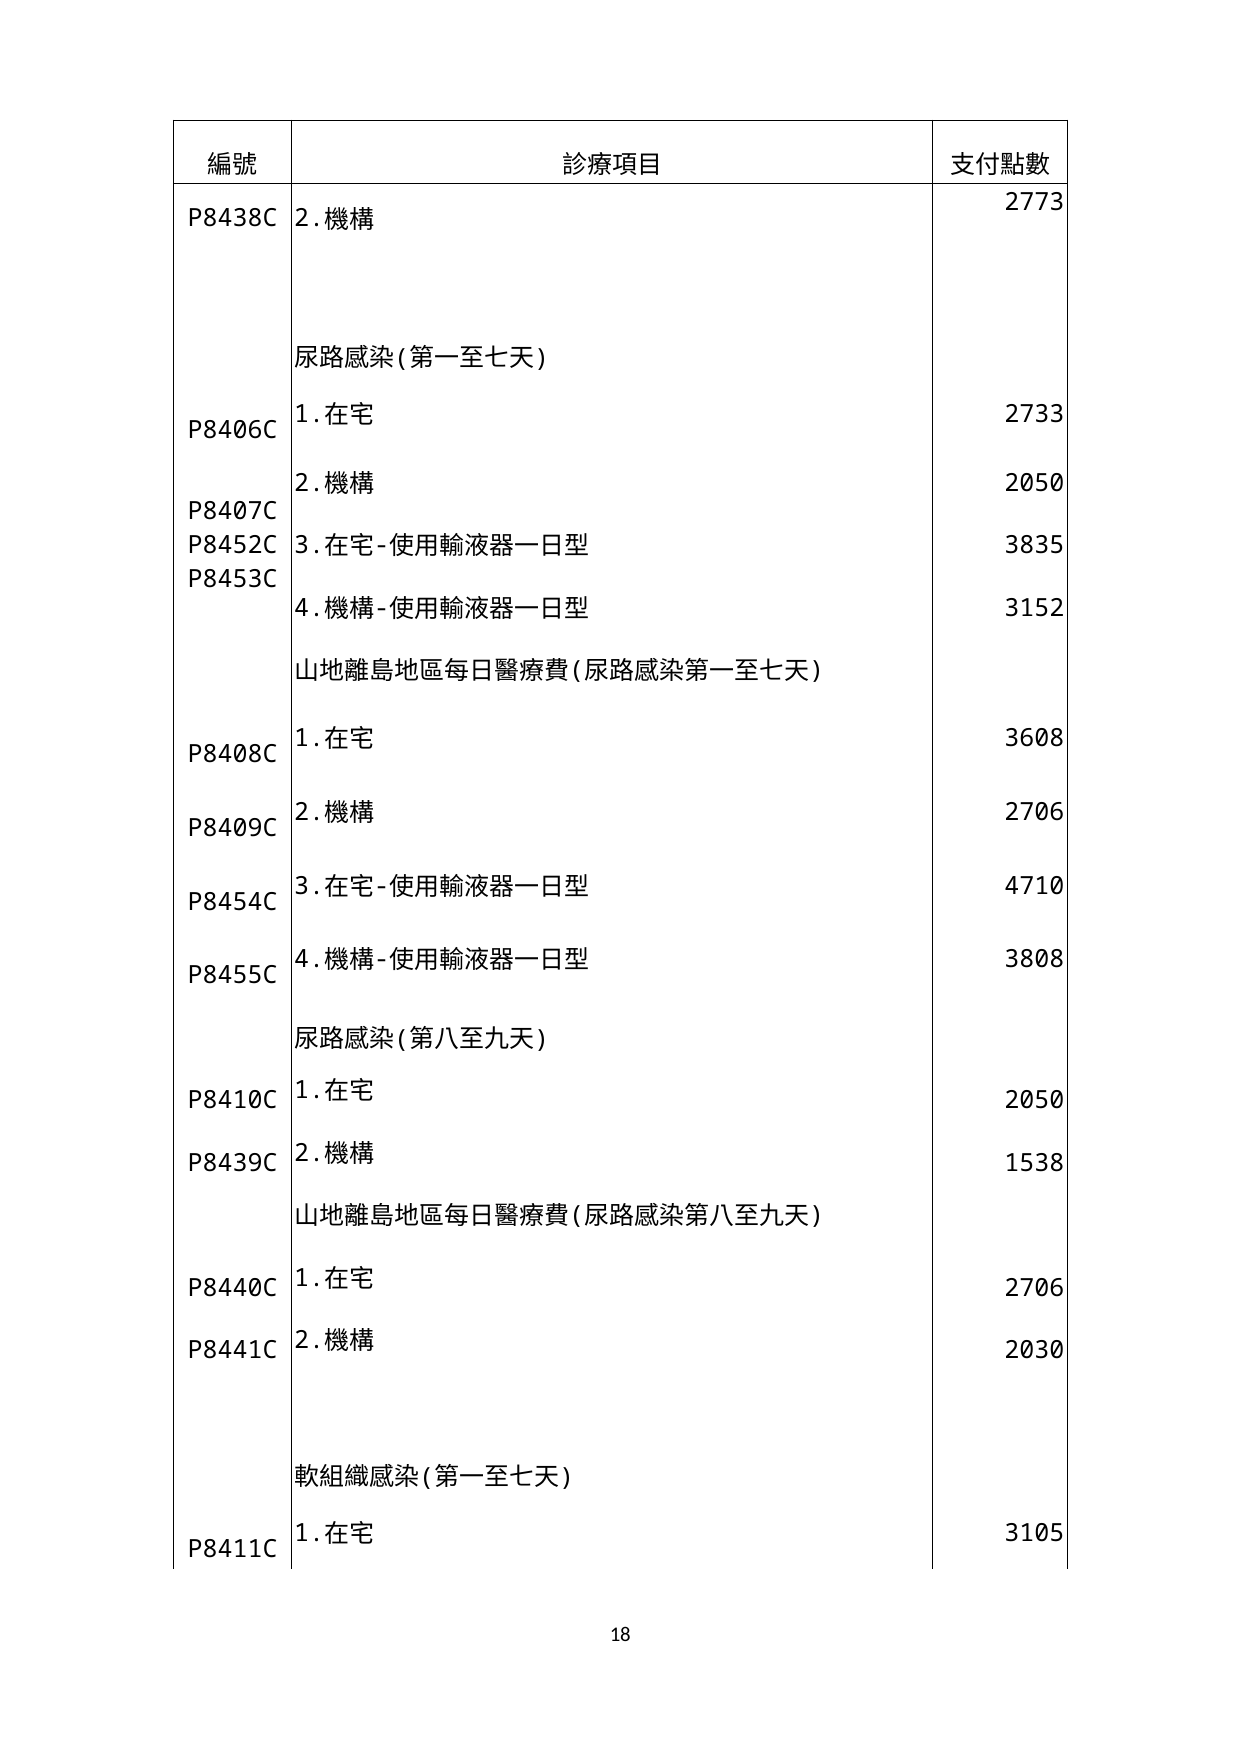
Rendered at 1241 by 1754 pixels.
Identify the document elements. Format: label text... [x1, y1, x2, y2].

table_cell 2.機構 3.在宅-使用輸液器一日型 4.機構-使用輸液器一日型 [292, 450, 932, 637]
table_cell [174, 638, 291, 700]
table_cell P8439C [174, 1120, 291, 1182]
table_cell 山地離島地區每日醫療費(尿路感染第八至九天) [292, 1183, 932, 1245]
table_cell [933, 1183, 1067, 1245]
table_cell P8408C [174, 700, 291, 774]
table_cell 1.在宅 [292, 700, 932, 774]
table_cell 尿路感染(第八至九天) [292, 995, 932, 1057]
table_cell 3105 [933, 1495, 1067, 1569]
table_cell 軟組織感染(第一至七天) [292, 1433, 932, 1495]
table_cell 2733 [933, 376, 1067, 450]
table_cell [292, 251, 932, 314]
table_cell 2706 [933, 774, 1067, 847]
table_cell [933, 995, 1067, 1057]
table_cell [174, 995, 291, 1057]
table_cell P8455C [174, 921, 291, 995]
table_cell [174, 1370, 291, 1432]
table_cell [174, 1183, 291, 1245]
table_cell [174, 1433, 291, 1495]
table_cell P8441C [174, 1308, 291, 1370]
table_cell [933, 251, 1067, 314]
table_cell 2050 3835 3152 [933, 450, 1067, 637]
table_cell P8409C [174, 774, 291, 847]
table_cell 山地離島地區每日醫療費(尿路感染第一至七天) [292, 638, 932, 700]
table_header 編號 [174, 121, 291, 183]
table_cell P8407C P8452C P8453C [174, 450, 291, 637]
table_cell 3608 [933, 700, 1067, 774]
table_cell P8440C [174, 1245, 291, 1307]
table_cell P8410C [174, 1058, 291, 1120]
table_header 診療項目 [292, 121, 932, 183]
table_cell 3.在宅-使用輸液器一日型 [292, 848, 932, 921]
table_cell 2.機構 [292, 1308, 932, 1370]
table_cell [933, 1370, 1067, 1432]
table_cell 1.在宅 [292, 1245, 932, 1307]
table_cell [933, 314, 1067, 376]
table_cell 1.在宅 [292, 1058, 932, 1120]
table_cell P8454C [174, 848, 291, 921]
table_cell 4.機構-使用輸液器一日型 [292, 921, 932, 995]
table_cell 1.在宅 [292, 376, 932, 450]
table_cell P8406C [174, 376, 291, 450]
table_cell P8438C [174, 184, 291, 251]
table_cell 2773 [933, 184, 1067, 251]
table_cell 2706 [933, 1245, 1067, 1307]
table_cell 4710 [933, 848, 1067, 921]
table_cell 1538 [933, 1120, 1067, 1182]
table_cell [292, 1370, 932, 1432]
table_header 支付點數 [933, 121, 1067, 183]
table_cell 1.在宅 [292, 1495, 932, 1569]
table_cell P8411C [174, 1495, 291, 1569]
table_cell [174, 314, 291, 376]
table_cell 2030 [933, 1308, 1067, 1370]
table_cell 3808 [933, 921, 1067, 995]
table_cell [933, 1433, 1067, 1495]
table_cell [933, 638, 1067, 700]
table_cell 尿路感染(第一至七天) [292, 314, 932, 376]
table_cell 2.機構 [292, 184, 932, 251]
table_cell 2.機構 [292, 774, 932, 847]
table_cell 2.機構 [292, 1120, 932, 1182]
table_cell 2050 [933, 1058, 1067, 1120]
table_cell [174, 251, 291, 314]
